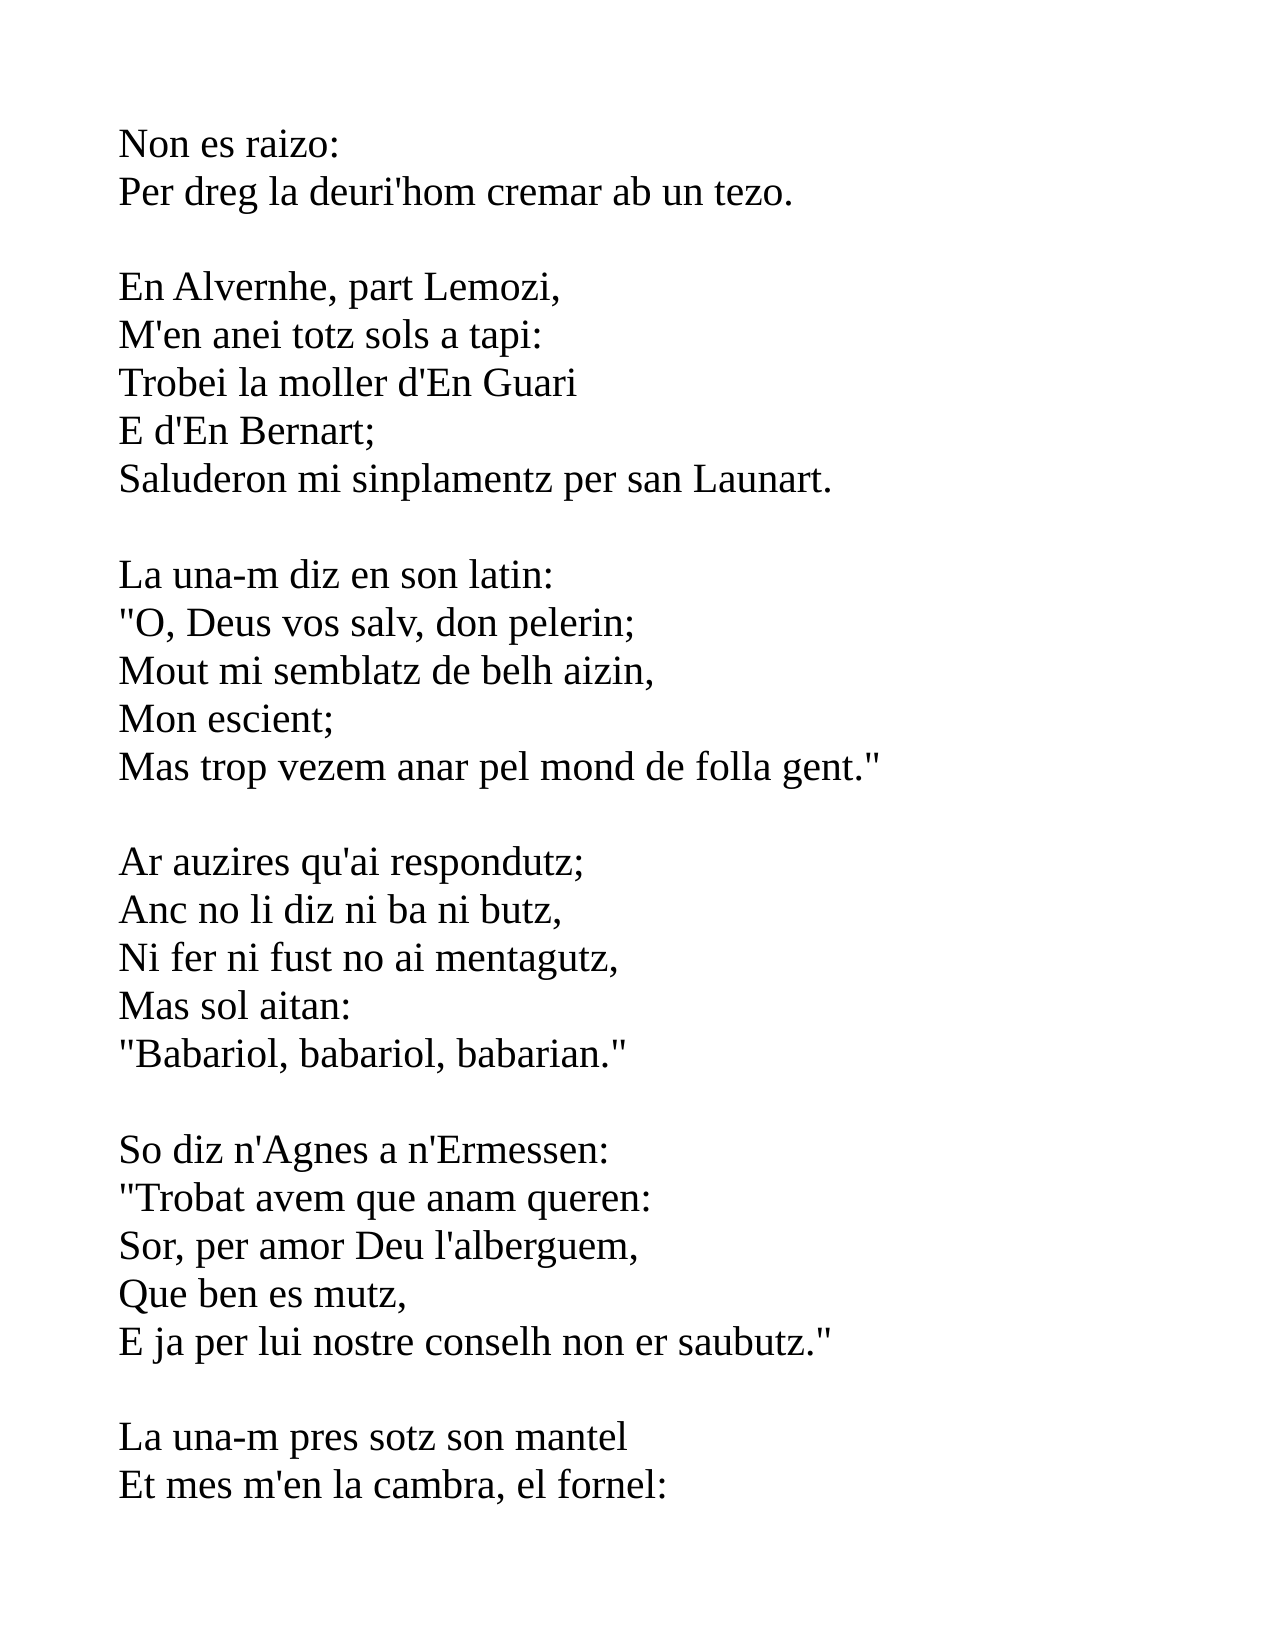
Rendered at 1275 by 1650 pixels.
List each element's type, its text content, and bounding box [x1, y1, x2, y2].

text So diz n'Agnes a n'Ermessen: [118, 1124, 1157, 1172]
text Saluderon mi sinplamentz per san Launart. [118, 453, 1157, 501]
text Mas sol aitan: [118, 981, 1157, 1028]
text E ja per lui nostre conselh non er saubutz." [118, 1316, 1157, 1364]
text Ni fer ni fust no ai mentagutz, [118, 933, 1157, 981]
text Sor, per amor Deu l'alberguem, [118, 1220, 1157, 1268]
text Et mes m'en la cambra, el fornel: [118, 1460, 1157, 1508]
text "O, Deus vos salv, don pelerin; [118, 597, 1157, 645]
text Anc no li diz ni ba ni butz, [118, 885, 1157, 933]
text Que ben es mutz, [118, 1268, 1157, 1316]
text Per dreg la deuri'hom cremar ab un tezo. [118, 166, 1157, 214]
text Trobei la moller d'En Guari [118, 358, 1157, 406]
text La una-m diz en son latin: [118, 549, 1157, 597]
text Mout mi semblatz de belh aizin, [118, 645, 1157, 693]
text La una-m pres sotz son mantel [118, 1412, 1157, 1460]
text M'en anei totz sols a tapi: [118, 310, 1157, 358]
text "Babariol, babariol, babarian." [118, 1028, 1157, 1076]
text Ar auzires qu'ai respondutz; [118, 837, 1157, 885]
text En Alvernhe, part Lemozi, [118, 262, 1157, 310]
text Mon escient; [118, 693, 1157, 741]
text "Trobat avem que anam queren: [118, 1172, 1157, 1220]
text Non es raizo: [118, 118, 1157, 166]
text E d'En Bernart; [118, 406, 1157, 453]
text Mas trop vezem anar pel mond de folla gent." [118, 741, 1157, 789]
